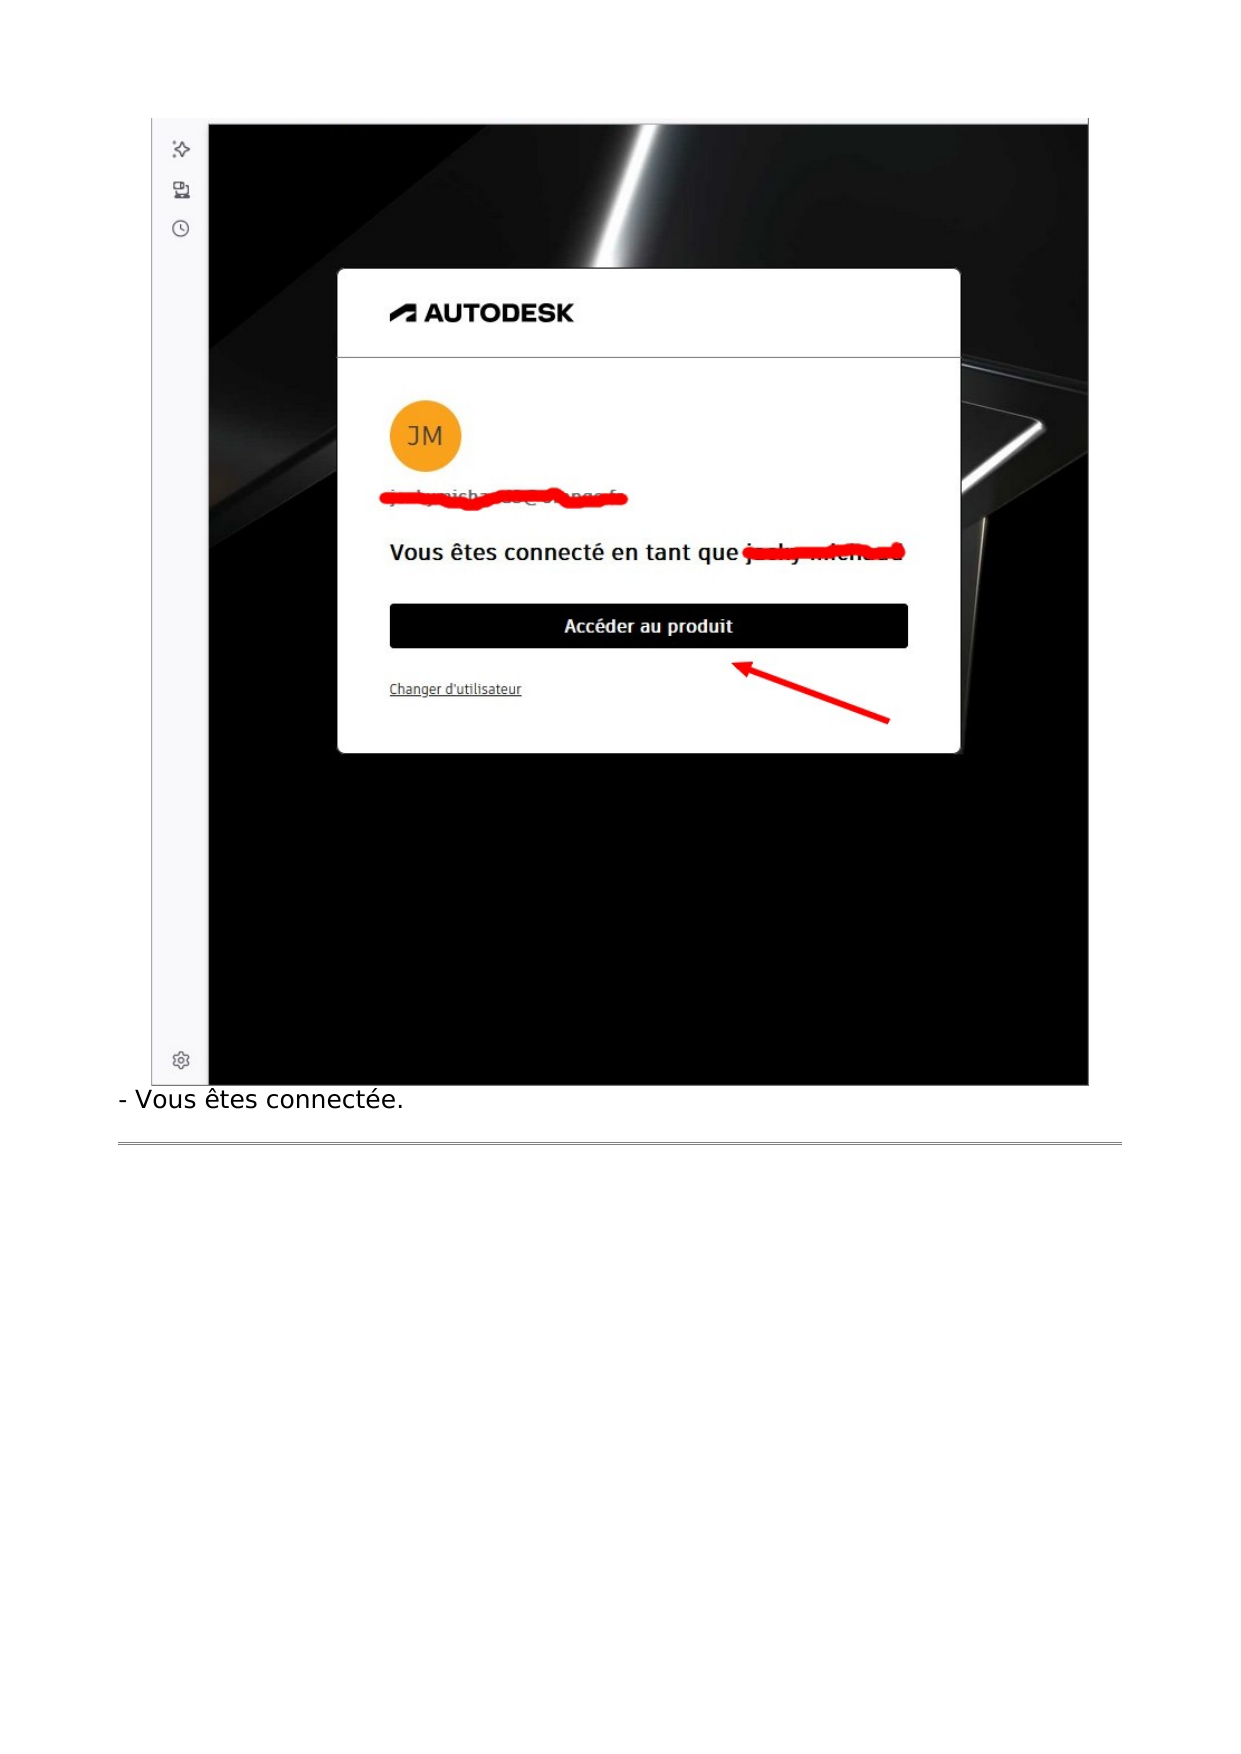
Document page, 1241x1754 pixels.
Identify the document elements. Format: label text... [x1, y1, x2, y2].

picture [151, 118, 1089, 1086]
text - Vous êtes connectée. [118, 793, 1122, 1115]
